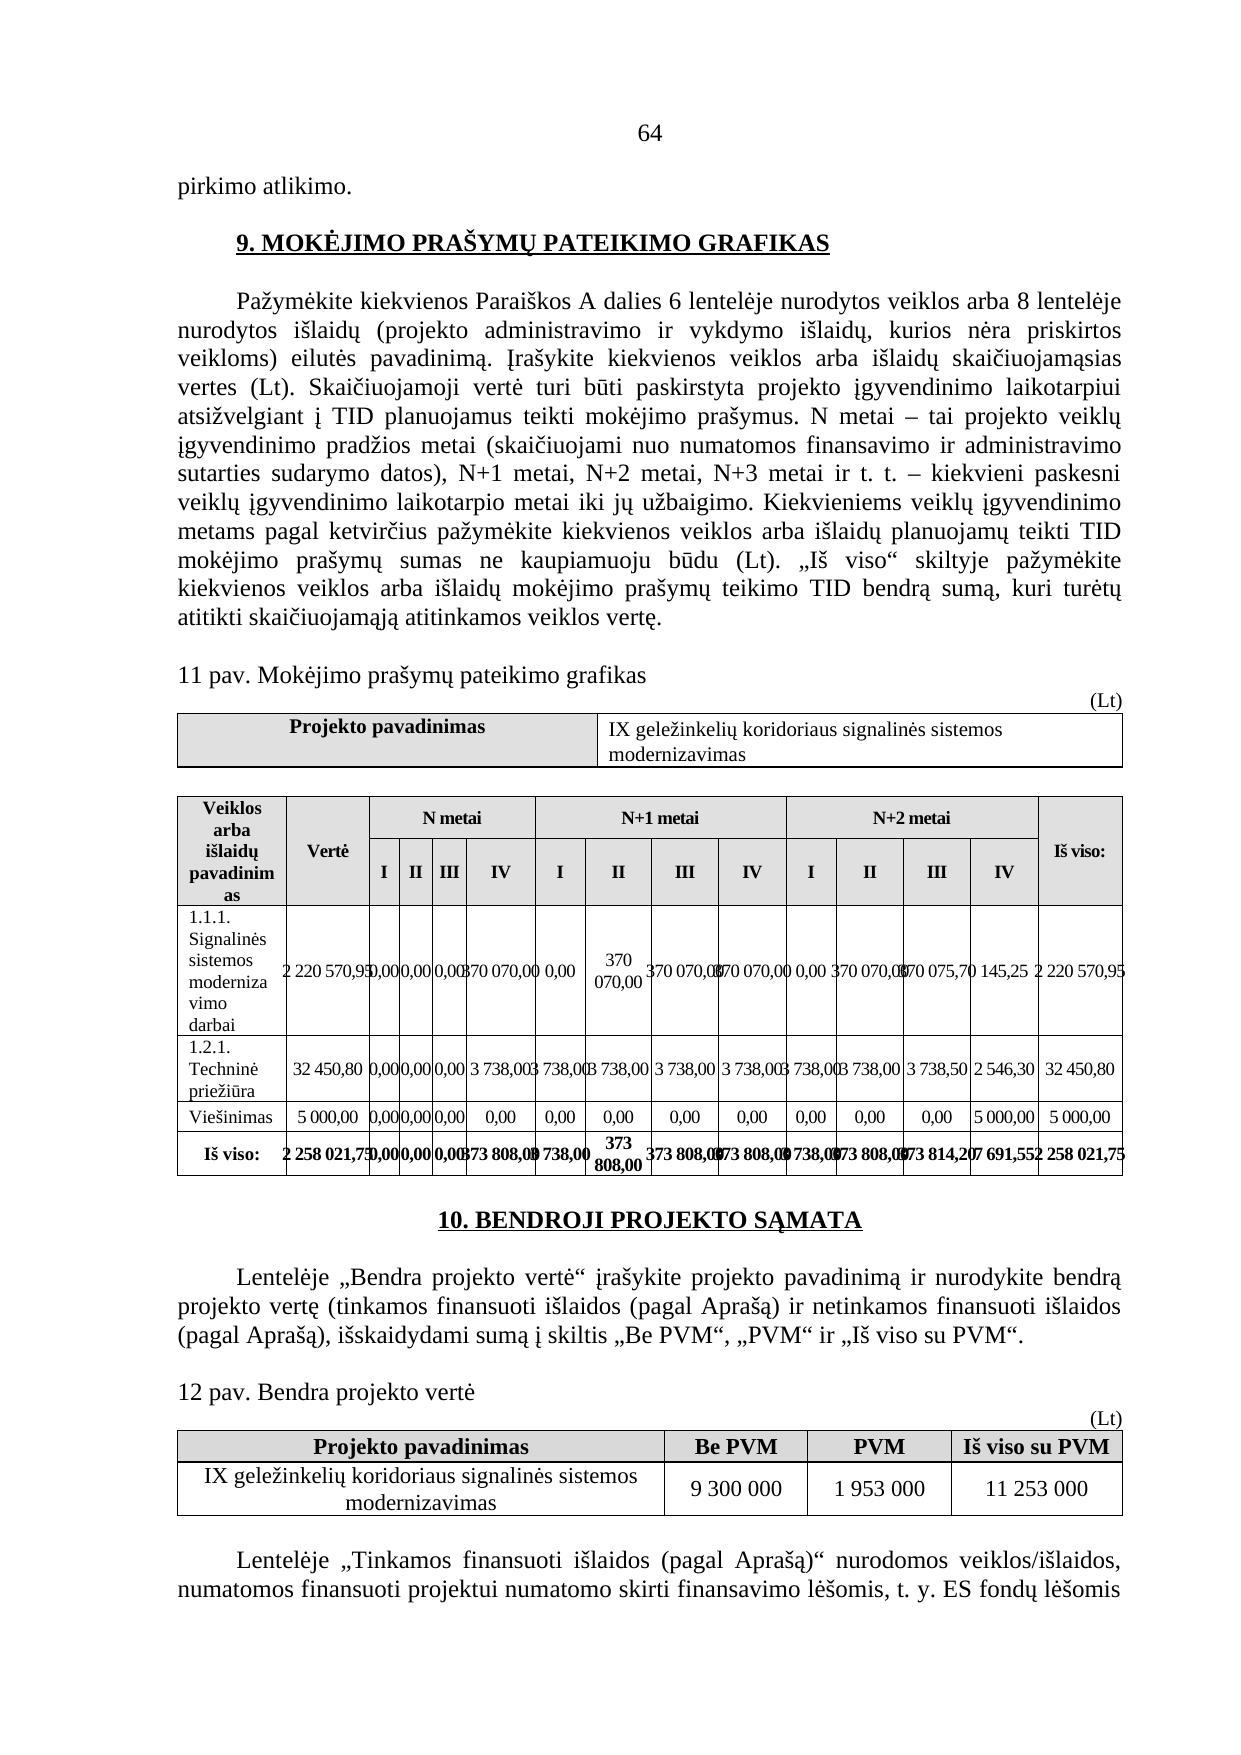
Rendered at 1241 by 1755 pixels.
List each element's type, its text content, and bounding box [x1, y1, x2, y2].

table_cell 0,00 [370, 1036, 399, 1101]
table_cell 2 258 021,75 [287, 1132, 369, 1175]
table_cell 370 070,00 [652, 906, 718, 1035]
table_cell 3 738,00 [787, 1132, 836, 1175]
table_cell 0,00 [433, 1132, 466, 1175]
text Lentelėje „Bendra projekto vertė“ įrašykite projekto pavadinimą ir nurodykite bendrą projekto vertę (tinkamos finansuoti išlaidos (pagal Aprašą) ir netinkamos finansuoti išlaidos (pagal Aprašą), išskaidydami sumą į skiltis „Be PVM“, „PVM“ ir „Iš viso su PVM“. [177, 1262, 1122, 1349]
table_cell 2 220 570,95 [287, 906, 369, 1035]
table_cell 0,00 [400, 1102, 432, 1131]
text Pažymėkite kiekvienos Paraiškos A dalies 6 lentelėje nurodytos veiklos arba 8 lentelėje nurodytos išlaidų (projekto administravimo ir vykdymo išlaidų, kurios nėra priskirtos veikloms) eilutės pavadinimą. Įrašykite kiekvienos veiklos arba išlaidų skaičiuojamąsias vertes (Lt). Skaičiuojamoji vertė turi būti paskirstyta projekto įgyvendinimo laikotarpiui atsižvelgiant į TID planuojamus teikti mokėjimo prašymus. N metai – tai projekto veiklų įgyvendinimo pradžios metai (skaičiuojami nuo numatomos finansavimo ir administravimo sutarties sudarymo datos), N+1 metai, N+2 metai, N+3 metai ir t. t. – kiekvieni paskesni veiklų įgyvendinimo laikotarpio metai iki jų užbaigimo. Kiekvieniems veiklų įgyvendinimo metams pagal ketvirčius pažymėkite kiekvienos veiklos arba išlaidų planuojamų teikti TID mokėjimo prašymų sumas ne kaupiamuoju būdu (Lt). „Iš viso“ skiltyje pažymėkite kiekvienos veiklos arba išlaidų mokėjimo prašymų teikimo TID bendrą sumą, kuri turėtų atitikti skaičiuojamąją atitinkamos veiklos vertę. [177, 286, 1122, 631]
table_cell 5 000,00 [1039, 1102, 1122, 1131]
table_header N+1 metai [536, 797, 786, 838]
table_cell 0,00 [787, 1102, 836, 1131]
table_cell 32 450,80 [287, 1036, 369, 1101]
table_cell 0,00 [719, 1102, 786, 1131]
text 12 pav. Bendra projekto vertė [177, 1377, 1122, 1406]
table_cell III [652, 839, 718, 905]
table_cell 3 738,00 [652, 1036, 718, 1101]
table_cell 3 738,00 [787, 1036, 836, 1101]
table_cell 0,00 [400, 1036, 432, 1101]
text Lentelėje „Tinkamos finansuoti išlaidos (pagal Aprašą)“ nurodomos veiklos/išlaidos, numatomos finansuoti projektui numatomo skirti finansavimo lėšomis, t. y. ES fondų lėšomis [177, 1545, 1122, 1602]
table_cell 5 000,00 [971, 1102, 1038, 1131]
text (Lt) [177, 1406, 1122, 1430]
table_cell 3 738,00 [536, 1036, 585, 1101]
table_cell 0,00 [433, 1102, 466, 1131]
table_cell 373 808,00 [586, 1132, 651, 1175]
table_cell 32 450,80 [1039, 1036, 1122, 1101]
table_cell 373 814,20 [904, 1132, 970, 1175]
table_cell Viešinimas [178, 1102, 286, 1131]
table_cell Iš viso: [178, 1132, 286, 1175]
table_cell 7 691,55 [971, 1132, 1038, 1175]
table_cell 370 075,70 [904, 906, 970, 1035]
table_cell 2 220 570,95 [1039, 906, 1122, 1035]
table_cell 0,00 [433, 906, 466, 1035]
table_cell 370 070,00 [837, 906, 903, 1035]
table_cell 0,00 [370, 906, 399, 1035]
text 11 pav. Mokėjimo prašymų pateikimo grafikas [177, 660, 1122, 688]
table_cell IV [467, 839, 535, 905]
table_cell 0,00 [400, 1132, 432, 1175]
table_cell I [787, 839, 836, 905]
table_cell 0,00 [370, 1132, 399, 1175]
table_cell IV [719, 839, 786, 905]
table_cell 0,00 [370, 1102, 399, 1131]
table_cell 370 070,00 [467, 906, 535, 1035]
table_header Projekto pavadinimas [178, 1431, 664, 1461]
table_cell 0,00 [787, 906, 836, 1035]
table_cell 373 808,00 [719, 1132, 786, 1175]
table_cell 370 070,00 [586, 906, 651, 1035]
text pirkimo atlikimo. [177, 171, 1122, 200]
table_cell 0,00 [536, 906, 585, 1035]
table_cell 1.1.1. Signalinės sistemos modernizavimo darbai [178, 906, 286, 1035]
table_cell 3 738,00 [586, 1036, 651, 1101]
table_cell 373 808,00 [837, 1132, 903, 1175]
table_cell I [536, 839, 585, 905]
table_cell 1.2.1. Techninė priežiūra [178, 1036, 286, 1101]
table_cell 0,00 [586, 1102, 651, 1131]
table_cell 0,00 [467, 1102, 535, 1131]
table_cell 373 808,00 [467, 1132, 535, 1175]
table_cell IV [971, 839, 1038, 905]
table_cell 3 738,00 [467, 1036, 535, 1101]
table_cell II [400, 839, 432, 905]
table_cell 0,00 [904, 1102, 970, 1131]
table_header N metai [370, 797, 535, 838]
table_header PVM [808, 1431, 951, 1461]
table_cell 2 258 021,75 [1039, 1132, 1122, 1175]
table_header Projekto pavadinimas [178, 714, 597, 766]
text 10. BENDROJI PROJEKTO SĄMATA [177, 1205, 1122, 1234]
table_cell 1 953 000 [808, 1463, 951, 1515]
table_cell 9 300 000 [665, 1463, 807, 1515]
text 9. MOKĖJIMO PRAŠYMŲ PATEIKIMO GRAFIKAS [177, 228, 1122, 257]
table_cell 0,00 [433, 1036, 466, 1101]
table_header IX geležinkelių koridoriaus signalinės sistemos modernizavimas [598, 714, 1122, 766]
table_cell 0,00 [536, 1102, 585, 1131]
table_cell II [837, 839, 903, 905]
table_cell 5 000,00 [287, 1102, 369, 1131]
table_header Be PVM [665, 1431, 807, 1461]
table_cell II [586, 839, 651, 905]
table_cell 0,00 [400, 906, 432, 1035]
table_cell 0,00 [652, 1102, 718, 1131]
table_cell 370 070,00 [719, 906, 786, 1035]
table_cell III [433, 839, 466, 905]
table_header Vertė [287, 797, 369, 905]
table_cell 3 738,00 [719, 1036, 786, 1101]
table_cell IX geležinkelių koridoriaus signalinės sistemos modernizavimas [178, 1463, 664, 1515]
table_header N+2 metai [787, 797, 1038, 838]
table_header Iš viso: [1039, 797, 1122, 905]
table_header Veiklos arba išlaidų pavadinimas [178, 797, 286, 905]
table_cell I [370, 839, 399, 905]
table_cell 3 738,00 [837, 1036, 903, 1101]
table_cell 373 808,00 [652, 1132, 718, 1175]
table_cell 2 546,30 [971, 1036, 1038, 1101]
table_cell 11 253 000 [952, 1463, 1122, 1515]
table_header Iš viso su PVM [952, 1431, 1122, 1461]
table_cell 3 738,00 [536, 1132, 585, 1175]
text (Lt) [177, 688, 1122, 712]
table_cell 0,00 [837, 1102, 903, 1131]
table_cell 3 738,50 [904, 1036, 970, 1101]
table_cell 145,25 [971, 906, 1038, 1035]
table_cell III [904, 839, 970, 905]
